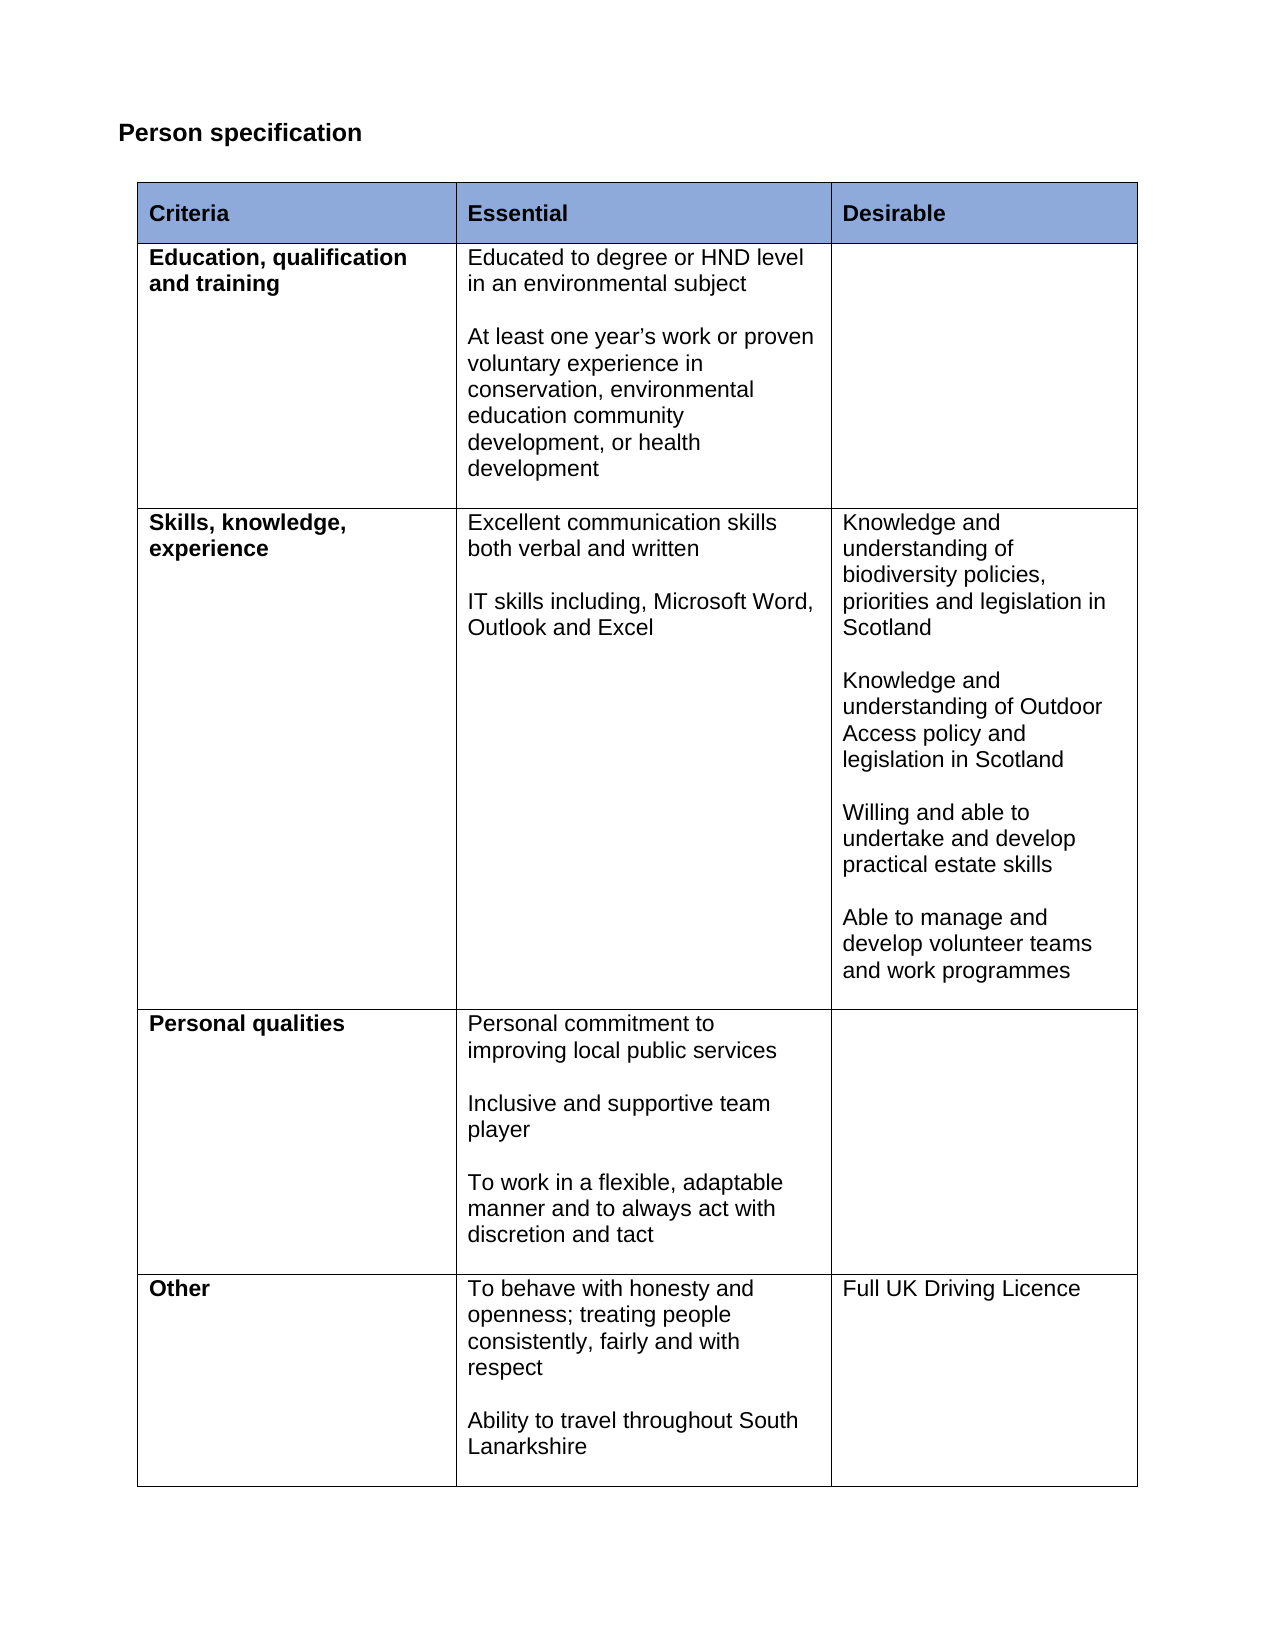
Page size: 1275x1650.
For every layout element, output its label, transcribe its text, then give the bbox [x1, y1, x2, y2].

table_cell Personal commitment to improving local public services Inclusive and supportive team player To work in a flexible, adaptable manner and to always act with discretion and tact [457, 1010, 831, 1274]
table_header Essential [457, 183, 831, 243]
table_cell Full UK Driving Licence [832, 1275, 1137, 1486]
table_cell [832, 244, 1137, 508]
table_cell Educated to degree or HND level in an environmental subject At least one year’s work or proven voluntary experience in conservation, environmental education community development, or health development [457, 244, 831, 508]
table_cell Other [138, 1275, 456, 1486]
table_cell Excellent communication skills both verbal and written IT skills including, Microsoft Word, Outlook and Excel [457, 509, 831, 1009]
table_cell Education, qualification and training [138, 244, 456, 508]
table_header Desirable [832, 183, 1137, 243]
table_cell Skills, knowledge, experience [138, 509, 456, 1009]
table_cell Knowledge and understanding of biodiversity policies, priorities and legislation in Scotland Knowledge and understanding of Outdoor Access policy and legislation in Scotland Willing and able to undertake and develop practical estate skills Able to manage and develop volunteer teams and work programmes [832, 509, 1137, 1009]
table_cell To behave with honesty and openness; treating people consistently, fairly and with respect Ability to travel throughout South Lanarkshire [457, 1275, 831, 1486]
table_header Criteria [138, 183, 456, 243]
subtitle Person specification [118, 118, 1157, 147]
table_cell Personal qualities [138, 1010, 456, 1274]
table_cell [832, 1010, 1137, 1274]
